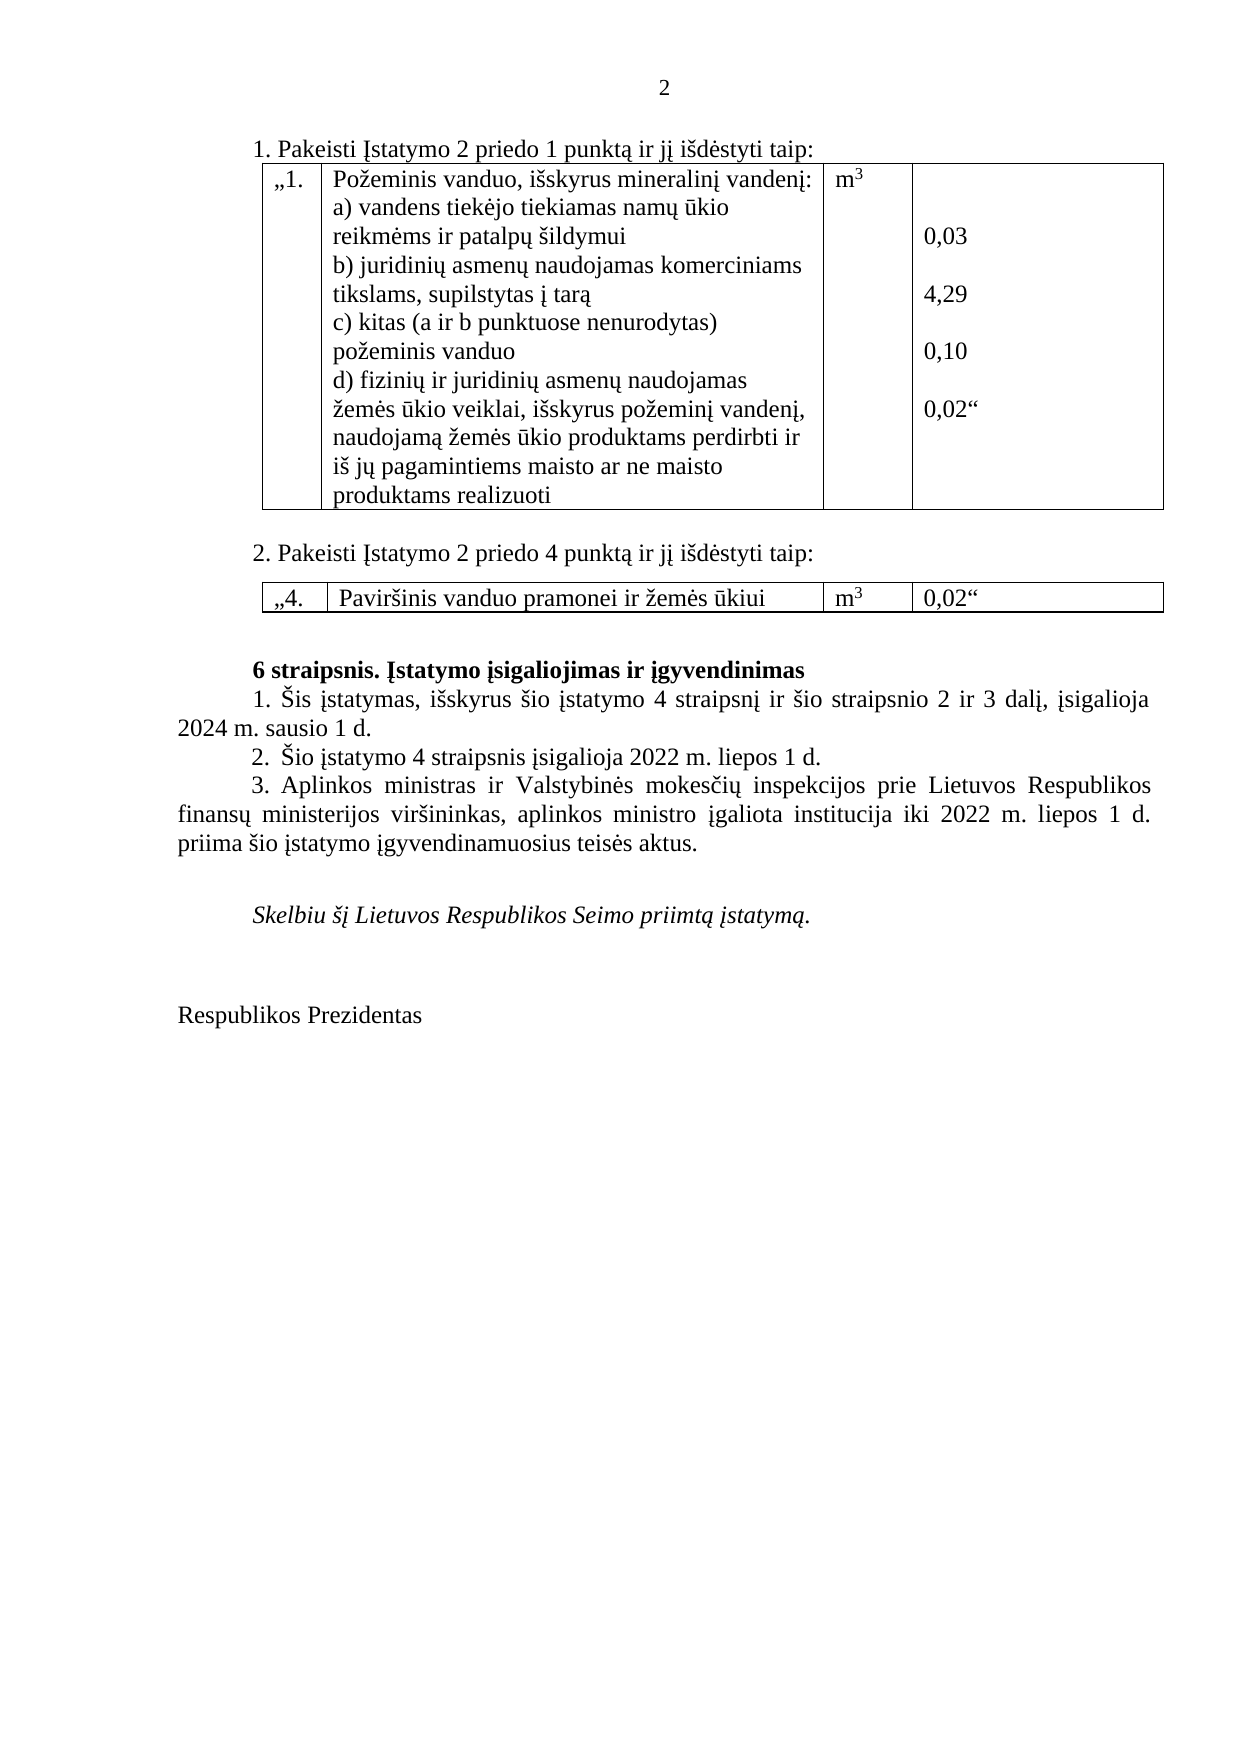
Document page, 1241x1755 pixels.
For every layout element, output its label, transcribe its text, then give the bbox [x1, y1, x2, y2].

table_header Paviršinis vanduo pramonei ir žemės ūkiui [328, 583, 823, 611]
text 2. Pakeisti Įstatymo 2 priedo 4 punktą ir jį išdėstyti taip: [177, 538, 1152, 567]
text Skelbiu šį Lietuvos Respublikos Seimo priimtą įstatymą. [177, 900, 1152, 929]
text 2. Šio įstatymo 4 straipsnis įsigalioja 2022 m. liepos 1 d. [251, 742, 1152, 771]
table_header Požeminis vanduo, išskyrus mineralinį vandenį: a) vandens tiekėjo tiekiamas namų ūkio reikmėms ir patalpų šildymui b) juridinių asmenų naudojamas komerciniams tikslams, supilstytas į tarą c) kitas (a ir b punktuose nenurodytas) požeminis vanduo d) fizinių ir juridinių asmenų naudojamas žemės ūkio veiklai, išskyrus požeminį vandenį, naudojamą žemės ūkio produktams perdirbti ir iš jų pagamintiems maisto ar ne maisto produktams realizuoti [322, 164, 823, 509]
text 1. Šis įstatymas, išskyrus šio įstatymo 4 straipsnį ir šio straipsnio 2 ir 3 dalį, įsigalioja 2024 m. sausio 1 d. [177, 684, 1152, 742]
table_header m3 [824, 164, 912, 509]
text 6 straipsnis. Įstatymo įsigaliojimas ir įgyvendinimas [177, 656, 1152, 684]
text 1. Pakeisti Įstatymo 2 priedo 1 punktą ir jį išdėstyti taip: [177, 134, 1152, 163]
table_header 0,03 4,29 0,10 0,02“ [913, 164, 1163, 509]
table_header „1. [263, 164, 321, 509]
table_header 0,02“ [913, 583, 1163, 611]
text Respublikos Prezidentas [177, 1001, 1152, 1029]
text 3. Aplinkos ministras ir Valstybinės mokesčių inspekcijos prie Lietuvos Respublikos finansų ministerijos viršininkas, aplinkos ministro įgaliota institucija iki 2022 m. liepos 1 d. priima šio įstatymo įgyvendinamuosius teisės aktus. [177, 771, 1152, 857]
table_header m3 [824, 583, 912, 611]
table_header „4. [263, 583, 327, 611]
